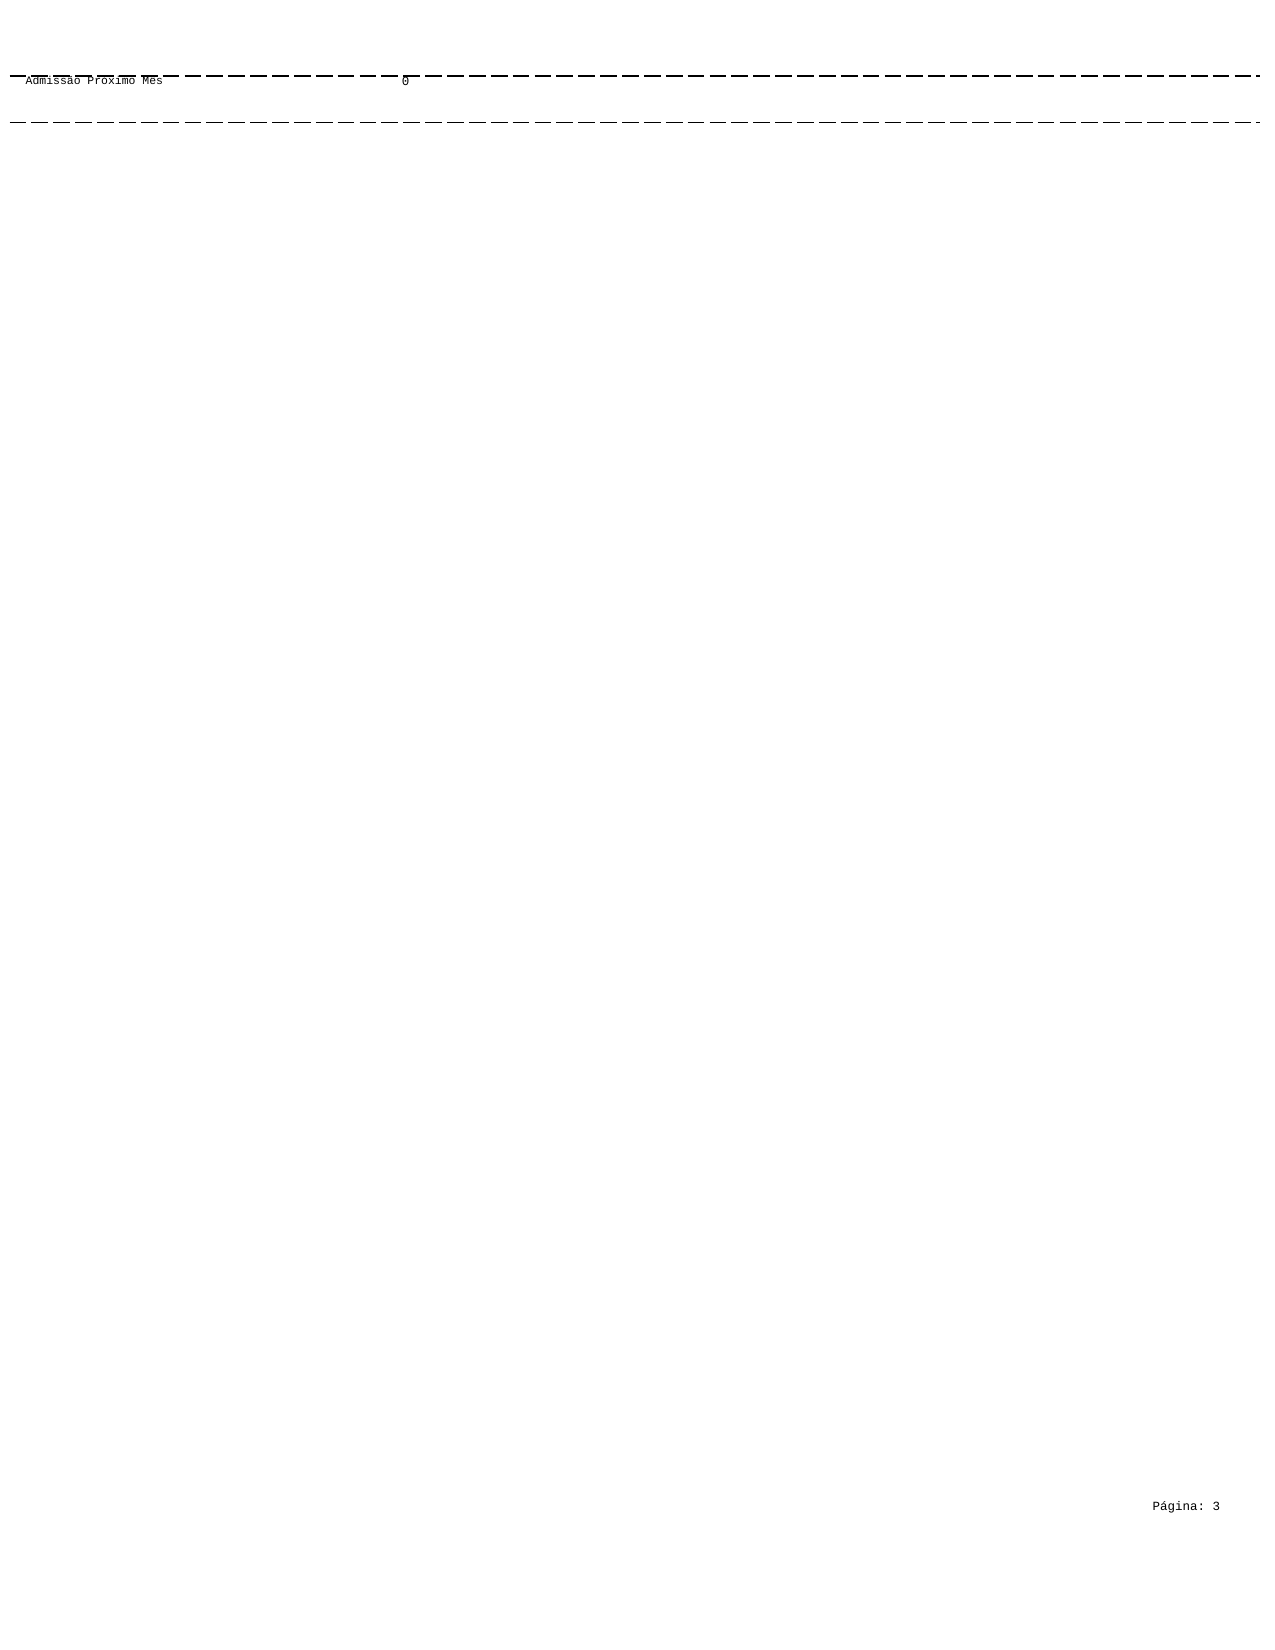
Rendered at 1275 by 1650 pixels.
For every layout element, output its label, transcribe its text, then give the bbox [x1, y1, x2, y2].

table_cell [423, 75, 688, 121]
table_cell Admissão Próximo Mês [10, 75, 337, 121]
table_cell [763, 75, 858, 121]
table_cell [688, 75, 762, 121]
table_cell [1174, 75, 1259, 121]
table_cell [858, 75, 1174, 121]
table_cell 0 [337, 75, 423, 121]
